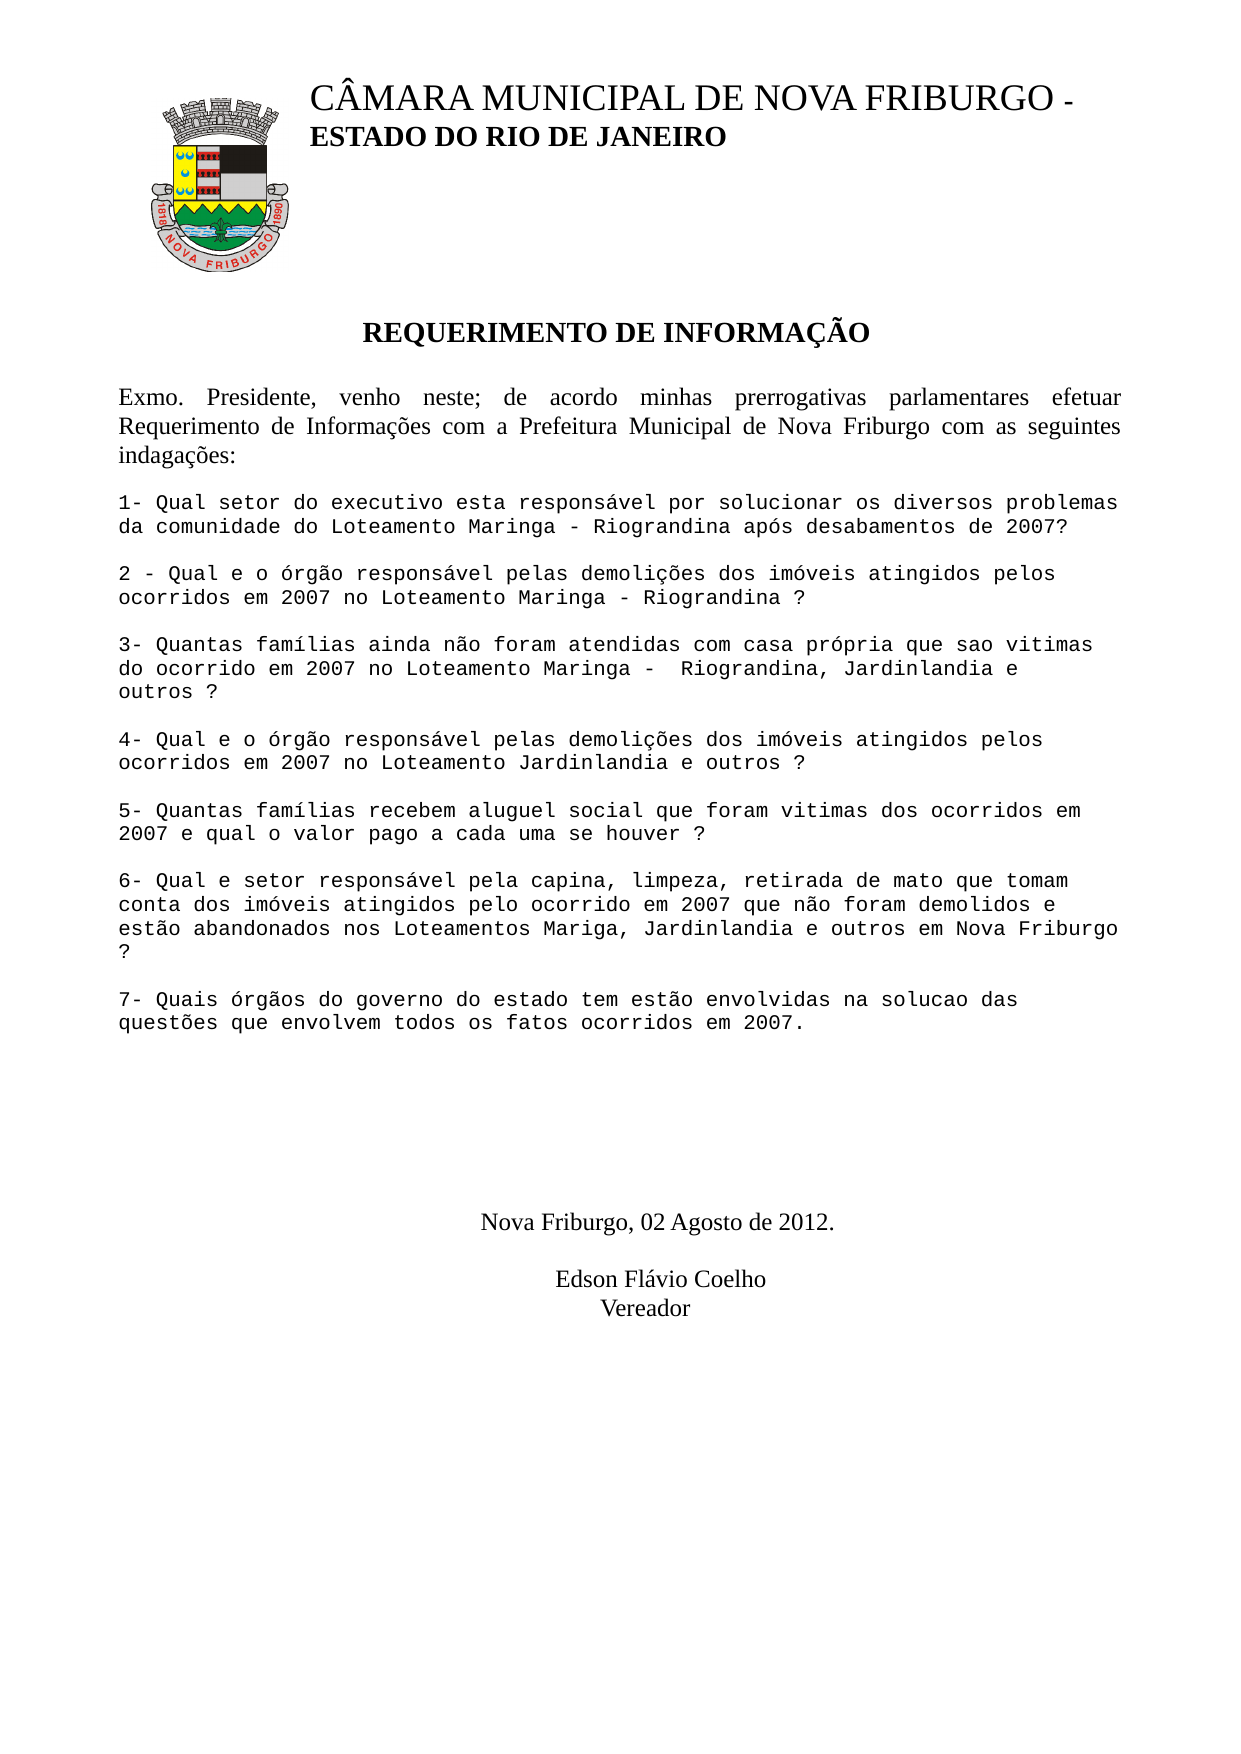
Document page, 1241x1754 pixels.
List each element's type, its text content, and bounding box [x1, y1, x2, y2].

text 7- Quais órgãos do governo do estado tem estão envolvidas na solucao das questões que envolvem todos os fatos ocorridos em 2007. [118, 989, 1122, 1036]
text 2 - Qual e o órgão responsável pelas demolições dos imóveis atingidos pelos ocorridos em 2007 no Loteamento Maringa - Riograndina ? [118, 563, 1122, 610]
text 1- Qual setor do executivo esta responsável por solucionar os diversos problemas da comunidade do Loteamento Maringa - Riograndina após desabamentos de 2007? [118, 492, 1122, 539]
text Exmo. Presidente, venho neste; de acordo minhas prerrogativas parlamentares efetuar Requerimento de Informações com a Prefeitura Municipal de Nova Friburgo com as seguintes indagações: [118, 382, 1122, 468]
list Vereador [156, 1293, 1122, 1322]
text 3- Quantas famílias ainda não foram atendidas com casa própria que sao vitimas do ocorrido em 2007 no Loteamento Maringa - Riograndina, Jardinlandia e outros ? [118, 634, 1122, 705]
text 6- Qual e setor responsável pela capina, limpeza, retirada de mato que tomam conta dos imóveis atingidos pelo ocorrido em 2007 que não foram demolidos e estão abandonados nos Loteamentos Mariga, Jardinlandia e outros em Nova Friburgo ? [118, 871, 1122, 965]
text 4- Qual e o órgão responsável pelas demolições dos imóveis atingidos pelos ocorridos em 2007 no Loteamento Jardinlandia e outros ? [118, 729, 1122, 776]
list Edson Flávio Coelho [156, 1264, 1122, 1293]
text REQUERIMENTO DE INFORMAÇÃO [118, 315, 1122, 349]
text 5- Quantas famílias recebem aluguel social que foram vitimas dos ocorridos em 2007 e qual o valor pago a cada uma se houver ? [118, 799, 1122, 847]
text CÂMARA MUNICIPAL DE NOVA FRIBURGO - ESTADO DO RIO DE JANEIRO [118, 76, 1122, 152]
list Nova Friburgo, 02 Agosto de 2012. [156, 1207, 1122, 1236]
